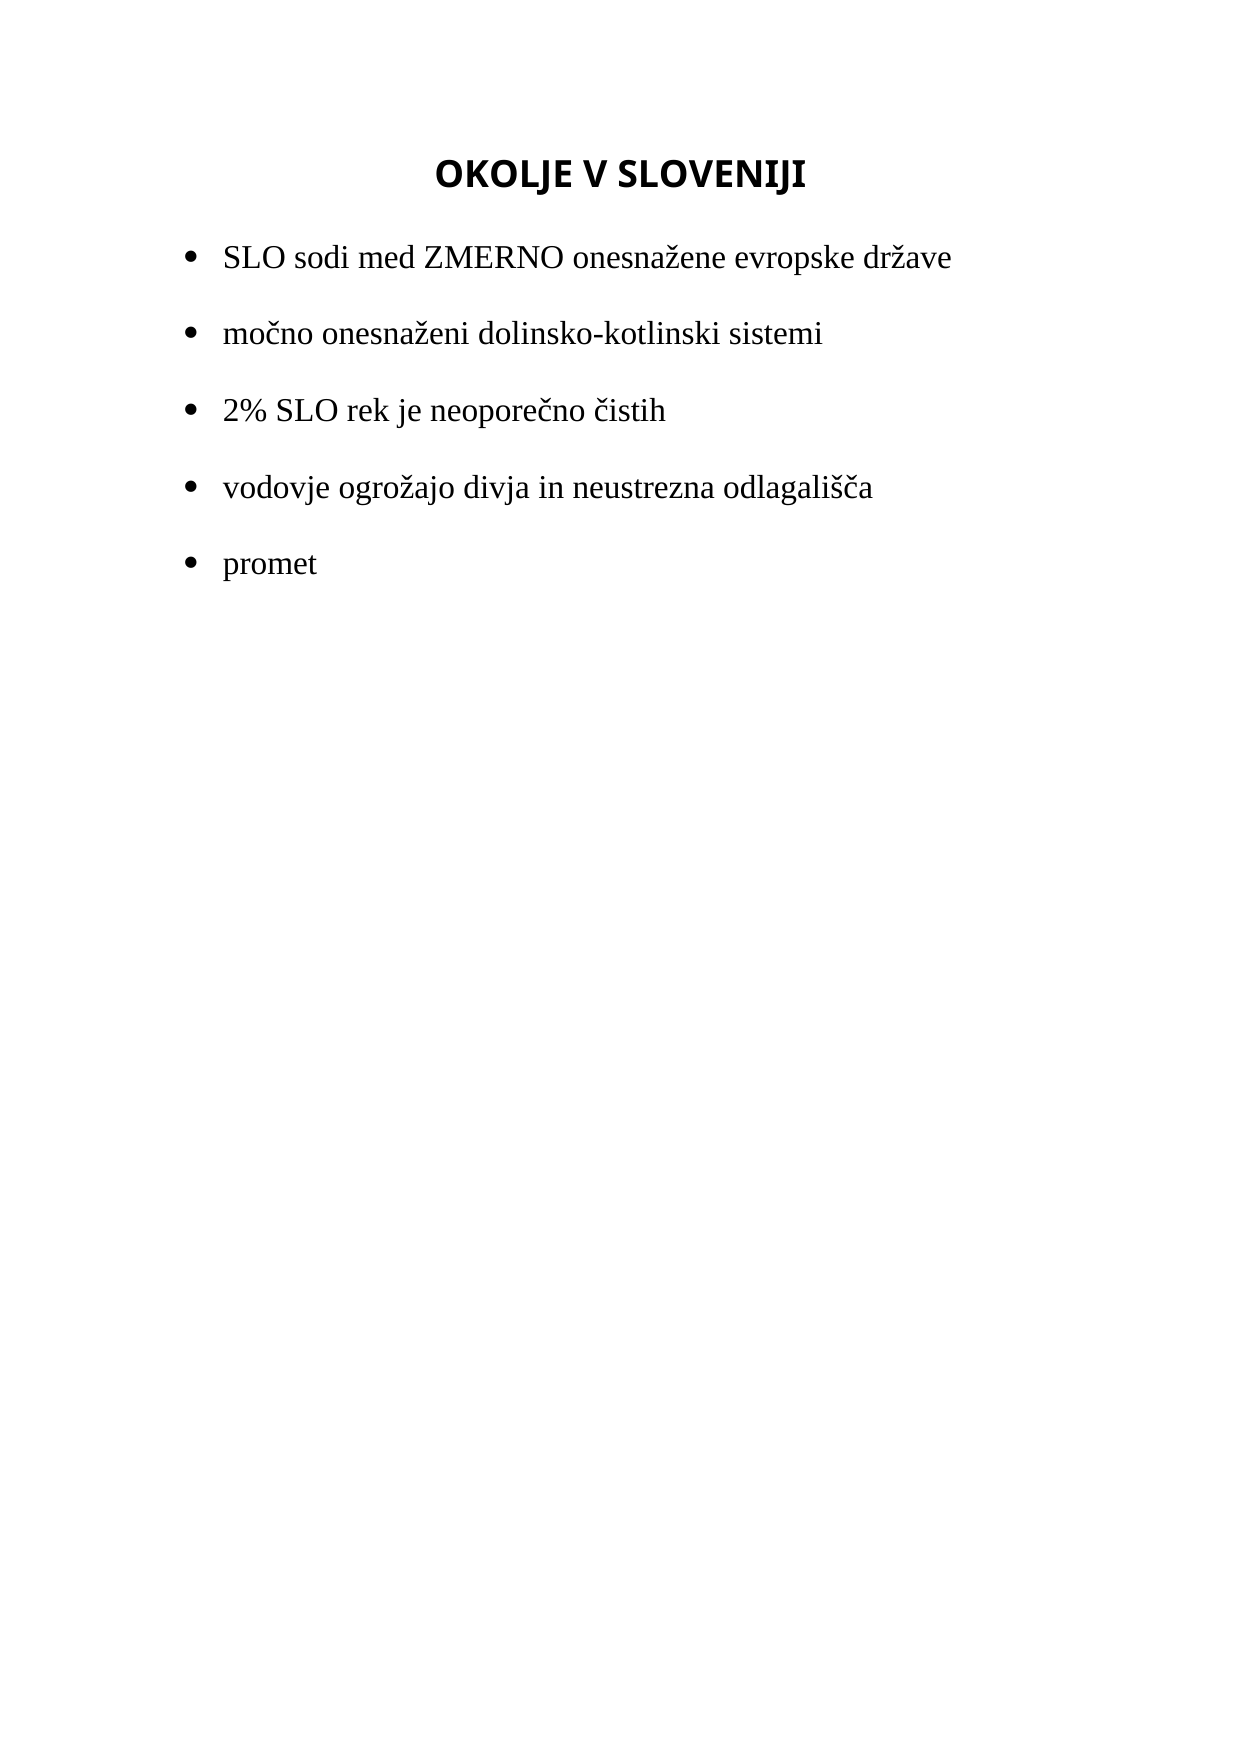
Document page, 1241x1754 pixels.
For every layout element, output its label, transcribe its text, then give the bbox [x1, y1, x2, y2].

text OKOLJE V SLOVENIJI [148, 148, 1093, 199]
list 2% SLO rek je neoporečno čistih [185, 390, 1093, 429]
list SLO sodi med ZMERNO onesnažene evropske države [185, 237, 1093, 275]
list promet [185, 544, 1093, 582]
list močno onesnaženi dolinsko-kotlinski sistemi [185, 314, 1093, 352]
list vodovje ogrožajo divja in neustrezna odlagališča [185, 467, 1093, 505]
